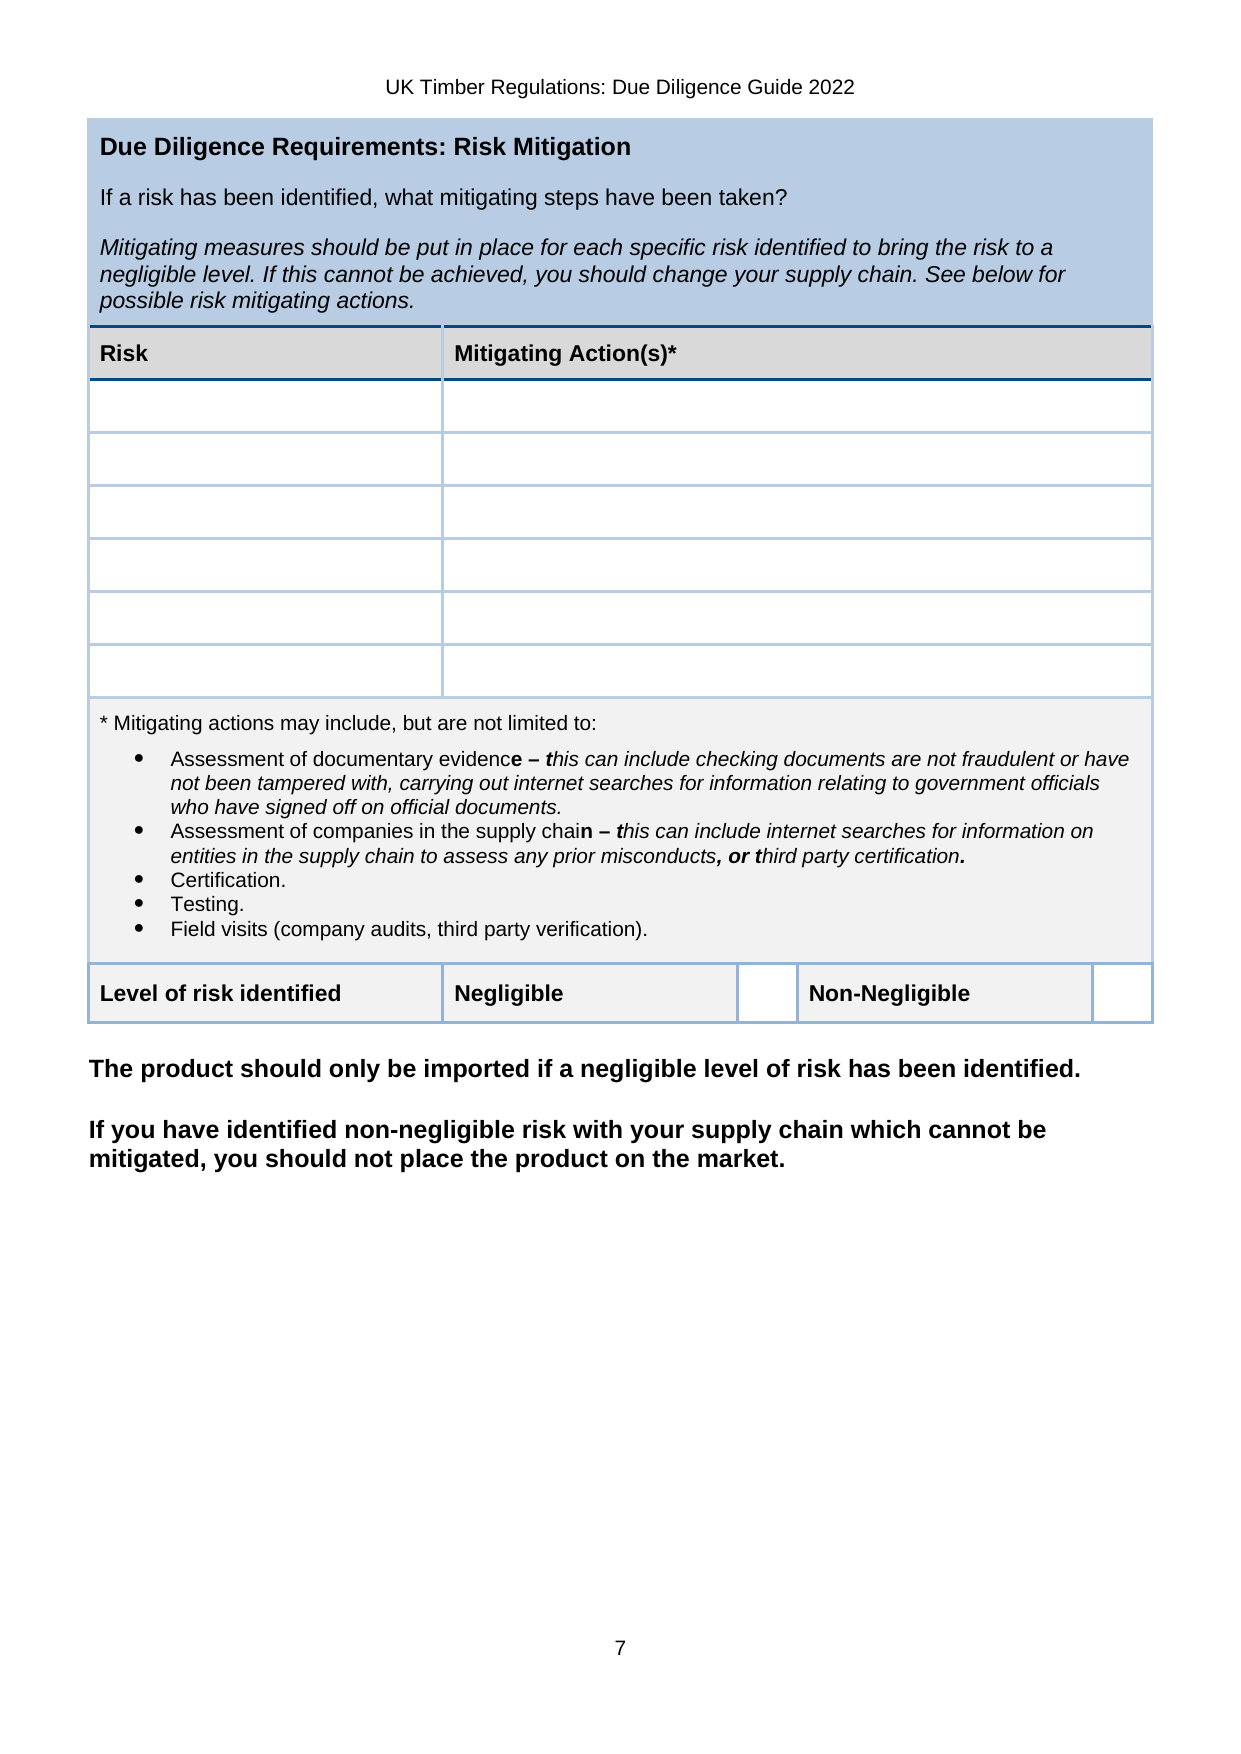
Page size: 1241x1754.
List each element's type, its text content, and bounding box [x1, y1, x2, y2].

table_cell [90, 487, 441, 537]
table_cell Mitigating Action(s)* [444, 328, 1151, 378]
table_cell * Mitigating actions may include, but are not limited to: Assessment of documentary evidence – this can include checking documents are not fraudulent or have not been tampered with, carrying out internet searches for information relating to government officials who have signed off on official documents. Assessment of companies in the supply chain – this can include internet searches for information on entities in the supply chain to assess any prior misconducts, or third party certification. Certification. Testing. Field visits (company audits, third party verification). [90, 699, 1151, 962]
table_cell [444, 487, 1151, 537]
table_cell [90, 593, 441, 643]
table_cell Negligible [444, 965, 736, 1021]
text The product should only be imported if a negligible level of risk has been identified. [89, 1054, 1152, 1082]
table_cell Level of risk identified [90, 965, 441, 1021]
table_cell Risk [90, 328, 441, 378]
table_cell [444, 381, 1151, 431]
table_header Due Diligence Requirements: Risk Mitigation If a risk has been identified, what mitigating steps have been taken? Mitigating measures should be put in place for each specific risk identified to bring the risk to a negligible level. If this cannot be achieved, you should change your supply chain. See below for possible risk mitigating actions. [89, 120, 1151, 325]
table_cell [90, 381, 441, 431]
text If you have identified non-negligible risk with your supply chain which cannot be mitigated, you should not place the product on the market. [89, 1115, 1152, 1172]
table_cell [90, 646, 441, 696]
table_cell [444, 593, 1151, 643]
table_cell [1094, 965, 1151, 1021]
table_cell [444, 540, 1151, 590]
table_cell [444, 646, 1151, 696]
table_cell [90, 540, 441, 590]
table_cell Non-Negligible [799, 965, 1091, 1021]
table_cell [90, 434, 441, 484]
table_cell [739, 965, 796, 1021]
table_cell [444, 434, 1151, 484]
